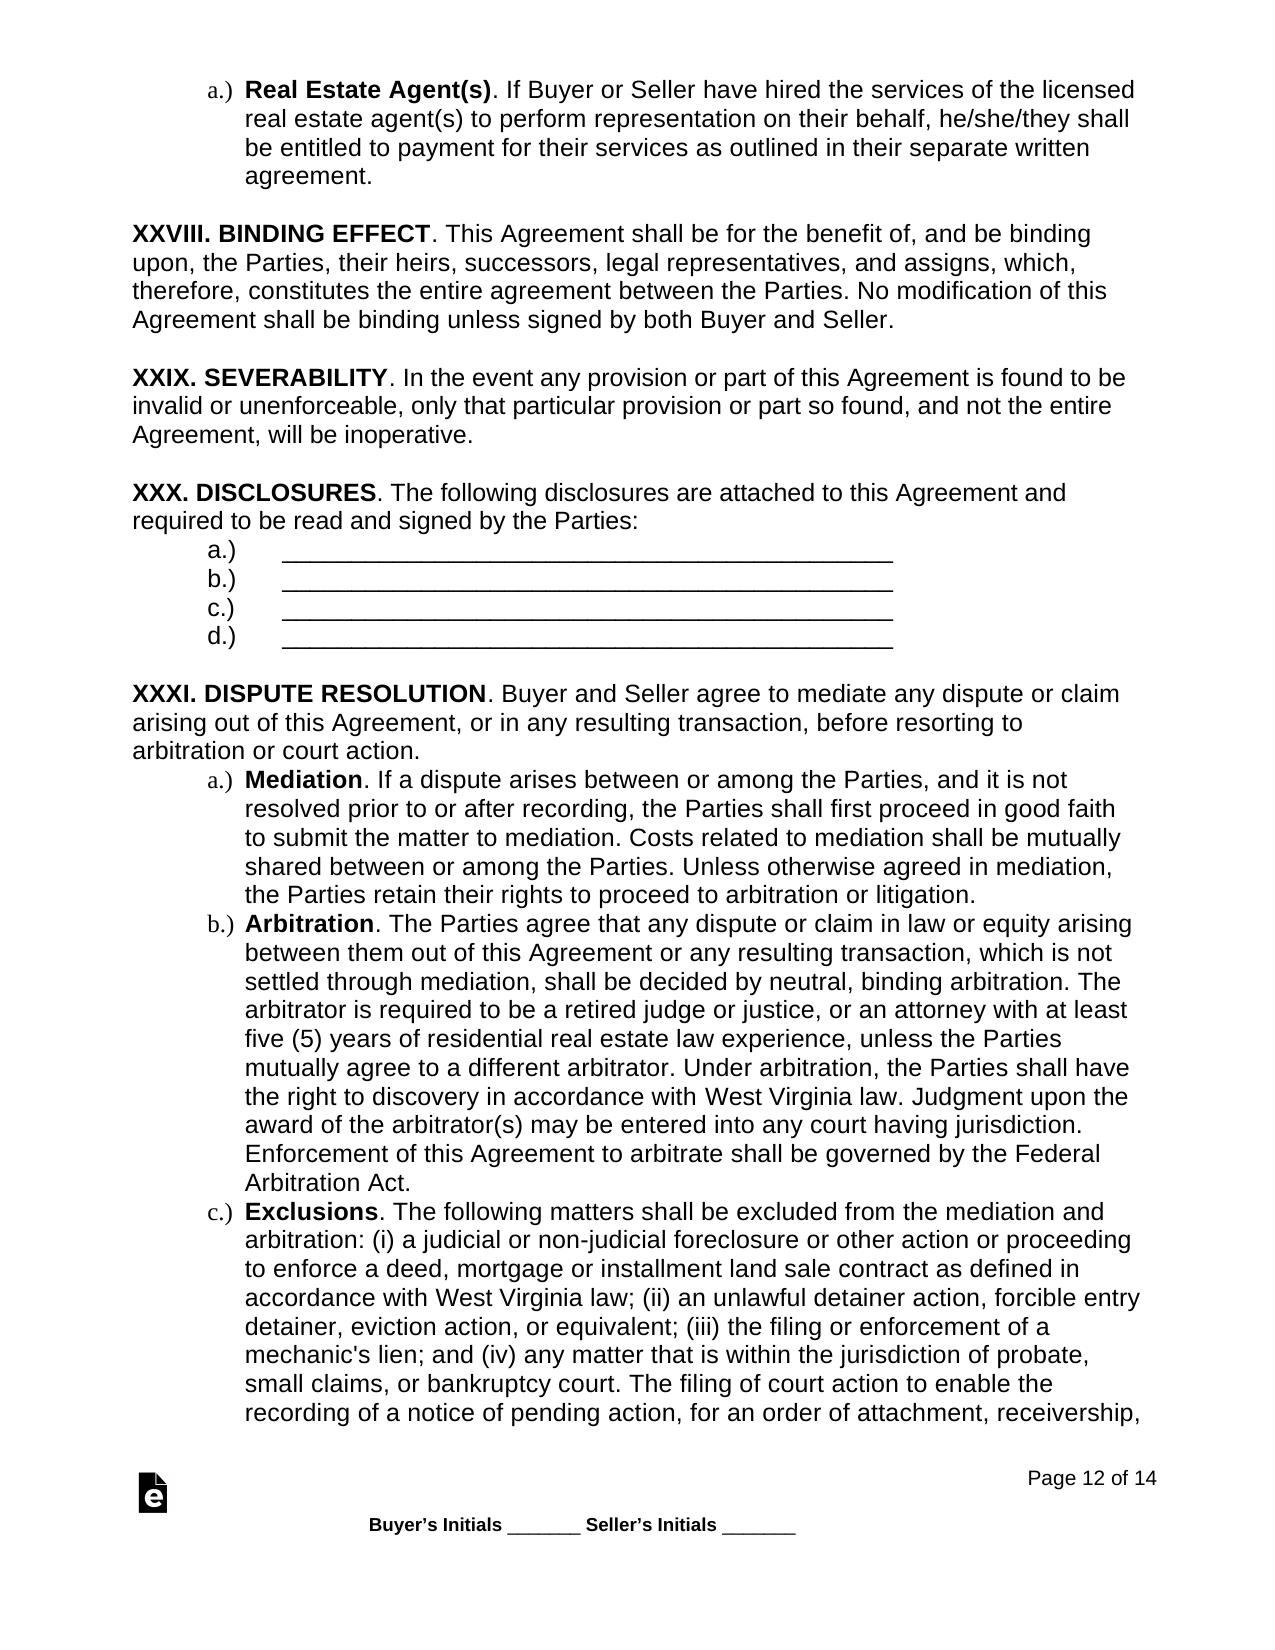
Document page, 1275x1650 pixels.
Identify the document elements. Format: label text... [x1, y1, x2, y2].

list Arbitration. The Parties agree that any dispute or claim in law or equity arising between them out of this Agreement or any resulting transaction, which is not settled through mediation, shall be decided by neutral, binding arbitration. The arbitrator is required to be a retired judge or justice, or an attorney with at least five (5) years of residential real estate law experience, unless the Parties mutually agree to a different arbitrator. Under arbitration, the Parties shall have the right to discovery in accordance with West Virginia law. Judgment upon the award of the arbitrator(s) may be entered into any court having jurisdiction. Enforcement of this Agreement to arbitrate shall be governed by the Federal Arbitration Act. [207, 909, 1143, 1197]
text c.) ____________________________________________ [207, 593, 1143, 621]
text XXXI. DISPUTE RESOLUTION. Buyer and Seller agree to mediate any dispute or claim arising out of this Agreement, or in any resulting transaction, before resorting to arbitration or court action. [132, 679, 1143, 765]
text a.) ____________________________________________ [207, 535, 1143, 564]
list Mediation. If a dispute arises between or among the Parties, and it is not resolved prior to or after recording, the Parties shall first proceed in good faith to submit the matter to mediation. Costs related to mediation shall be mutually shared between or among the Parties. Unless otherwise agreed in mediation, the Parties retain their rights to proceed to arbitration or litigation. [207, 765, 1143, 909]
text b.) ____________________________________________ [207, 564, 1143, 593]
list Real Estate Agent(s). If Buyer or Seller have hired the services of the licensed real estate agent(s) to perform representation on their behalf, he/she/they shall be entitled to payment for their services as outlined in their separate written agreement. [207, 75, 1143, 190]
text XXX. DISCLOSURES. The following disclosures are attached to this Agreement and required to be read and signed by the Parties: [132, 478, 1143, 535]
text XXIX. SEVERABILITY. In the event any provision or part of this Agreement is found to be invalid or unenforceable, only that particular provision or part so found, and not the entire Agreement, will be inoperative. [132, 363, 1143, 449]
list Exclusions. The following matters shall be excluded from the mediation and arbitration: (i) a judicial or non-judicial foreclosure or other action or proceeding to enforce a deed, mortgage or installment land sale contract as defined in accordance with West Virginia law; (ii) an unlawful detainer action, forcible entry detainer, eviction action, or equivalent; (iii) the filing or enforcement of a mechanic's lien; and (iv) any matter that is within the jurisdiction of probate, small claims, or bankruptcy court. The filing of court action to enable the recording of a notice of pending action, for an order of attachment, receivership, [207, 1197, 1143, 1427]
text d.) ____________________________________________ [207, 621, 1143, 650]
text XXVIII. BINDING EFFECT. This Agreement shall be for the benefit of, and be binding upon, the Parties, their heirs, successors, legal representatives, and assigns, which, therefore, constitutes the entire agreement between the Parties. No modification of this Agreement shall be binding unless signed by both Buyer and Seller. [132, 219, 1143, 334]
